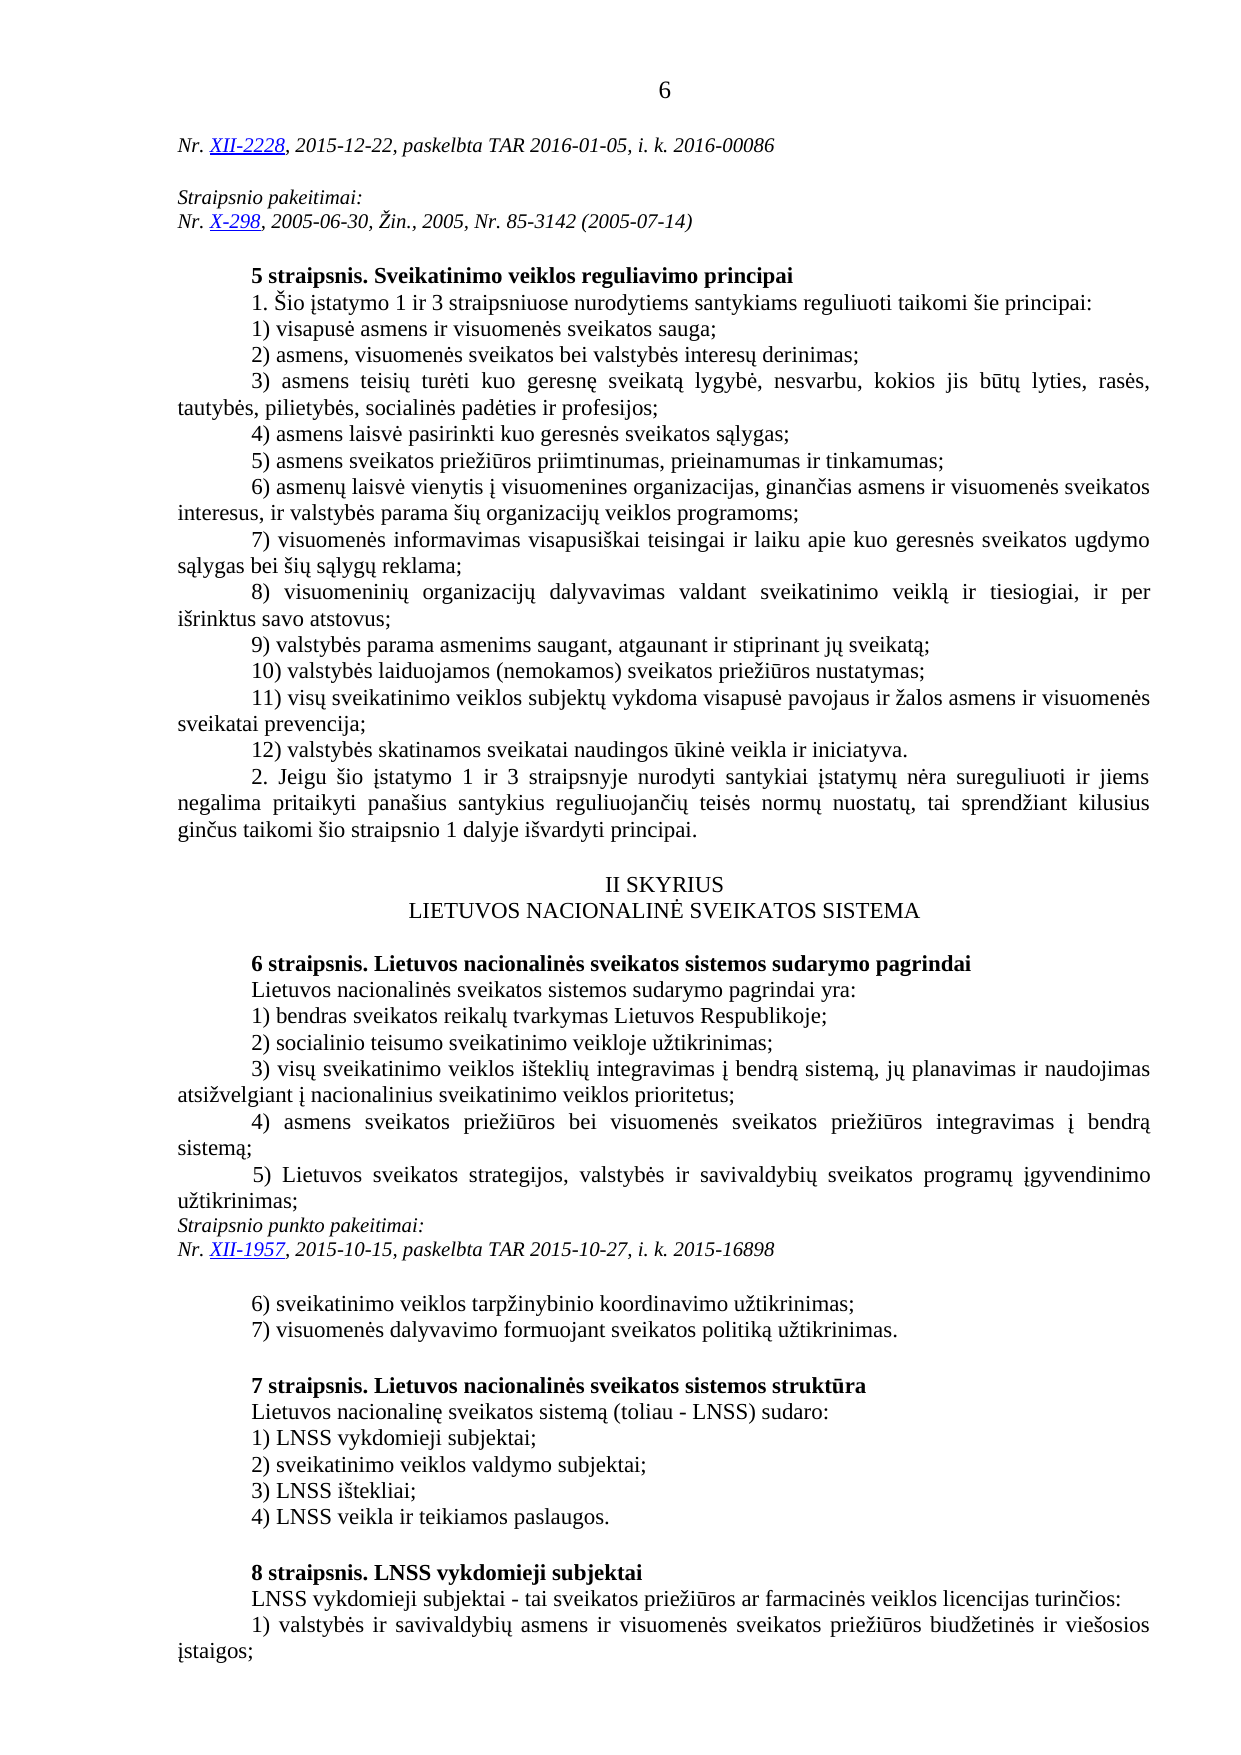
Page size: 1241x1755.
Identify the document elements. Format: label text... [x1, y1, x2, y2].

text 2. Jeigu šio įstatymo 1 ir 3 straipsnyje nurodyti santykiai įstatymų nėra sureguliuoti ir jiems negalima pritaikyti panašius santykius reguliuojančių teisės normų nuostatų, tai sprendžiant kilusius ginčus taikomi šio straipsnio 1 dalyje išvardyti principai. [177, 763, 1152, 842]
text 7 straipsnis. Lietuvos nacionalinės sveikatos sistemos struktūra [177, 1372, 1152, 1398]
text 8) visuomeninių organizacijų dalyvavimas valdant sveikatinimo veiklą ir tiesiogiai, ir per išrinktus savo atstovus; [177, 578, 1152, 631]
text 1) LNSS vykdomieji subjektai; [177, 1424, 1152, 1451]
text LNSS vykdomieji subjektai - tai sveikatos priežiūros ar farmacinės veiklos licencijas turinčios: [177, 1585, 1152, 1611]
text 3) visų sveikatinimo veiklos išteklių integravimas į bendrą sistemą, jų planavimas ir naudojimas atsižvelgiant į nacionalinius sveikatinimo veiklos prioritetus; [177, 1055, 1152, 1108]
text 2) asmens, visuomenės sveikatos bei valstybės interesų derinimas; [177, 341, 1152, 368]
text 7) visuomenės dalyvavimo formuojant sveikatos politiką užtikrinimas. [177, 1317, 1152, 1343]
text Straipsnio punkto pakeitimai: [177, 1213, 1152, 1237]
text 12) valstybės skatinamos sveikatai naudingos ūkinė veikla ir iniciatyva. [177, 737, 1152, 763]
text Nr. X-298, 2005-06-30, Žin., 2005, Nr. 85-3142 (2005-07-14) [177, 209, 1152, 233]
text 4) asmens laisvė pasirinkti kuo geresnės sveikatos sąlygas; [177, 420, 1152, 447]
text 1) visapusė asmens ir visuomenės sveikatos sauga; [177, 315, 1152, 341]
text LIETUVOS NACIONALINĖ SVEIKATOS SISTEMA [177, 897, 1152, 923]
text 3) asmens teisių turėti kuo geresnę sveikatą lygybė, nesvarbu, kokios jis būtų lyties, rasės, tautybės, pilietybės, socialinės padėties ir profesijos; [177, 368, 1152, 420]
text 1) valstybės ir savivaldybių asmens ir visuomenės sveikatos priežiūros biudžetinės ir viešosios įstaigos; [177, 1611, 1152, 1664]
text 7) visuomenės informavimas visapusiškai teisingai ir laiku apie kuo geresnės sveikatos ugdymo sąlygas bei šių sąlygų reklama; [177, 526, 1152, 578]
text 3) LNSS ištekliai; [177, 1477, 1152, 1503]
text Lietuvos nacionalinės sveikatos sistemos sudarymo pagrindai yra: [177, 976, 1152, 1002]
text 2) socialinio teisumo sveikatinimo veikloje užtikrinimas; [177, 1029, 1152, 1055]
text 4) asmens sveikatos priežiūros bei visuomenės sveikatos priežiūros integravimas į bendrą sistemą; [177, 1108, 1152, 1161]
text 9) valstybės parama asmenims saugant, atgaunant ir stiprinant jų sveikatą; [177, 631, 1152, 657]
text 8 straipsnis. LNSS vykdomieji subjektai [177, 1558, 1152, 1585]
text 6) asmenų laisvė vienytis į visuomenines organizacijas, ginančias asmens ir visuomenės sveikatos interesus, ir valstybės parama šių organizacijų veiklos programoms; [177, 473, 1152, 526]
text 11) visų sveikatinimo veiklos subjektų vykdoma visapusė pavojaus ir žalos asmens ir visuomenės sveikatai prevencija; [177, 684, 1152, 737]
text II SKYRIUS [177, 871, 1152, 897]
text Nr. XII-2228, 2015-12-22, paskelbta TAR 2016-01-05, i. k. 2016-00086 [177, 132, 1152, 157]
text 6) sveikatinimo veiklos tarpžinybinio koordinavimo užtikrinimas; [177, 1290, 1152, 1317]
text 1. Šio įstatymo 1 ir 3 straipsniuose nurodytiems santykiams reguliuoti taikomi šie principai: [177, 288, 1152, 315]
text 5) Lietuvos sveikatos strategijos, valstybės ir savivaldybių sveikatos programų įgyvendinimo užtikrinimas; [177, 1161, 1152, 1213]
text 5 straipsnis. Sveikatinimo veiklos reguliavimo principai [177, 262, 1152, 288]
text 10) valstybės laiduojamos (nemokamos) sveikatos priežiūros nustatymas; [177, 657, 1152, 684]
text Nr. XII-1957, 2015-10-15, paskelbta TAR 2015-10-27, i. k. 2015-16898 [177, 1237, 1152, 1261]
text 6 straipsnis. Lietuvos nacionalinės sveikatos sistemos sudarymo pagrindai [177, 950, 1152, 976]
text 4) LNSS veikla ir teikiamos paslaugos. [177, 1503, 1152, 1530]
text Straipsnio pakeitimai: [177, 185, 1152, 209]
text 1) bendras sveikatos reikalų tvarkymas Lietuvos Respublikoje; [177, 1002, 1152, 1029]
text 2) sveikatinimo veiklos valdymo subjektai; [177, 1451, 1152, 1477]
text Lietuvos nacionalinę sveikatos sistemą (toliau - LNSS) sudaro: [177, 1398, 1152, 1424]
text 5) asmens sveikatos priežiūros priimtinumas, prieinamumas ir tinkamumas; [177, 447, 1152, 473]
